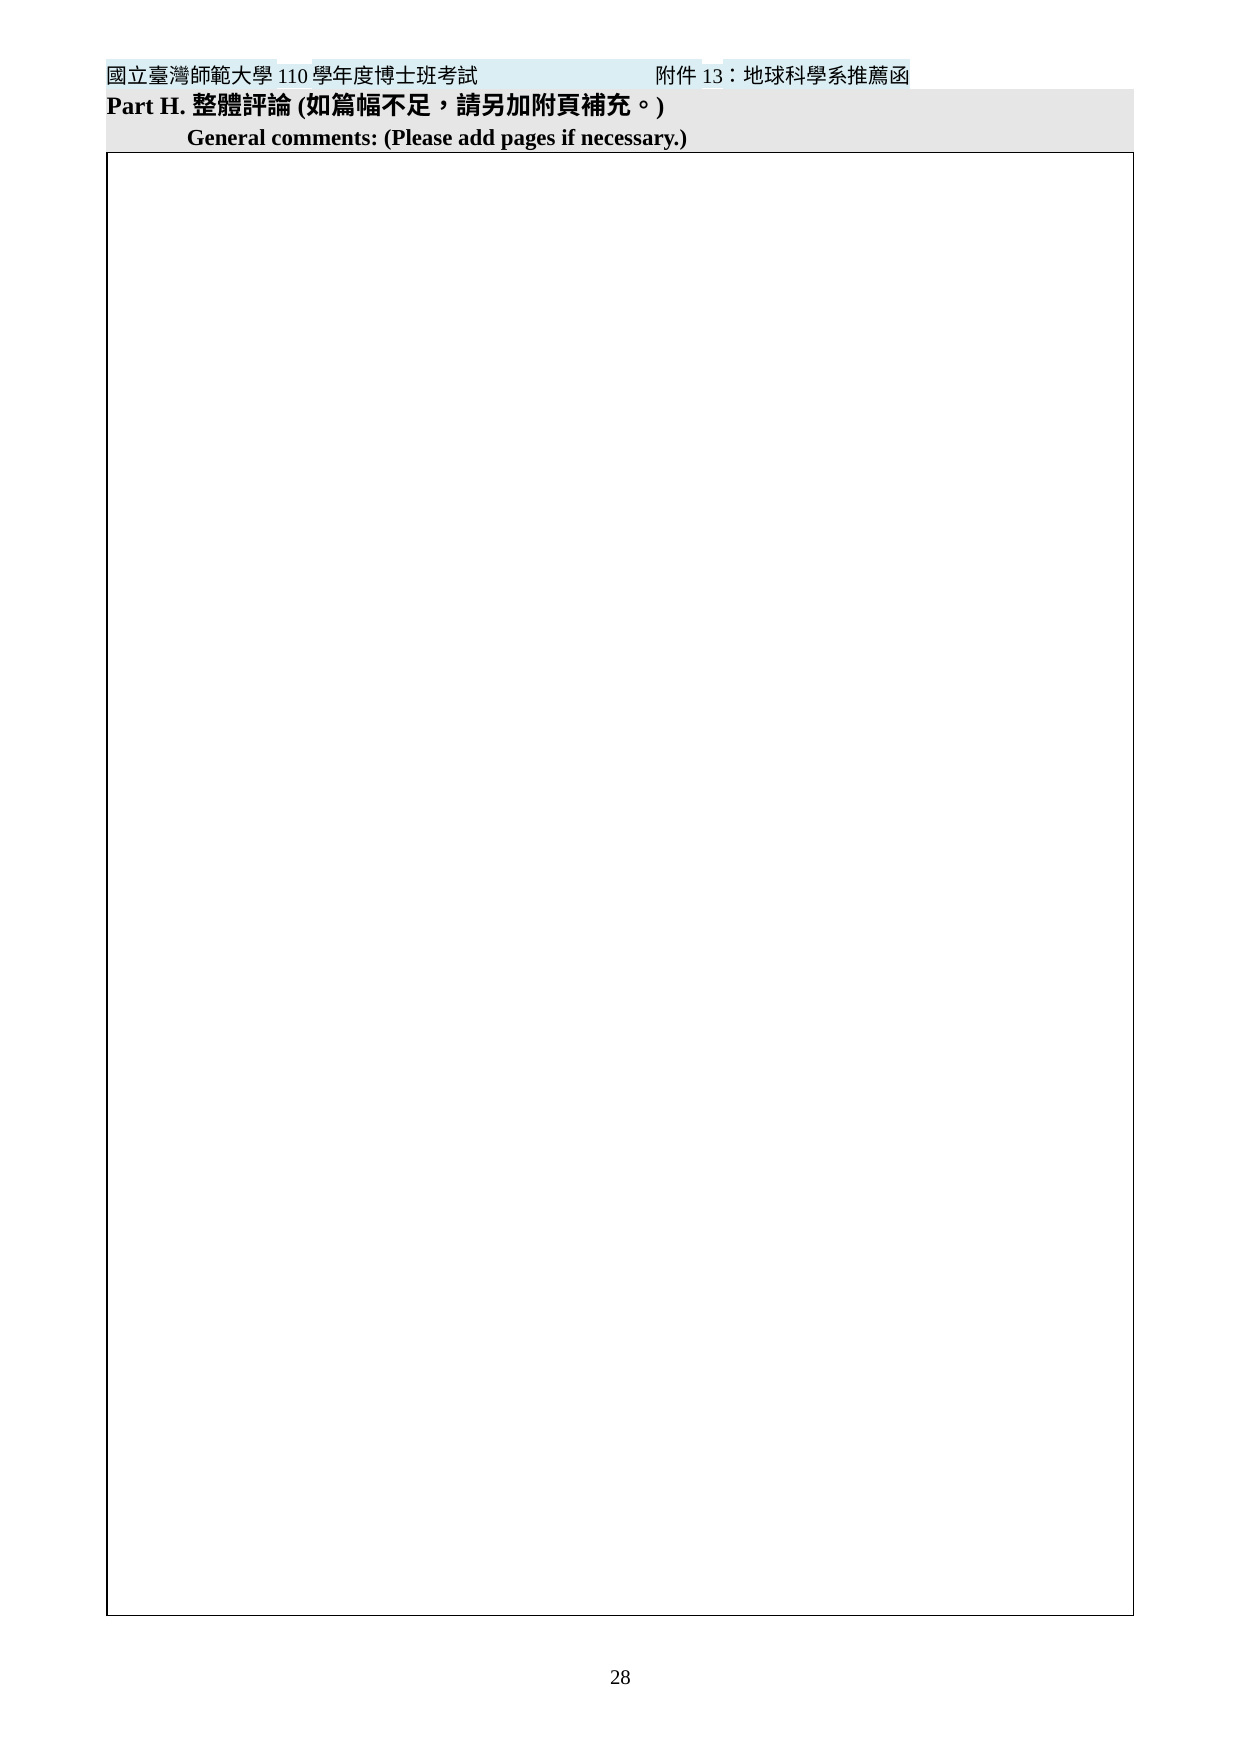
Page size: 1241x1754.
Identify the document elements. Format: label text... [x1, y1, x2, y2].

text Part H. 整體評論 (如篇幅不足，請另加附頁補充。) [106, 89, 1134, 121]
text General comments: (Please add pages if necessary.) [106, 121, 1134, 152]
